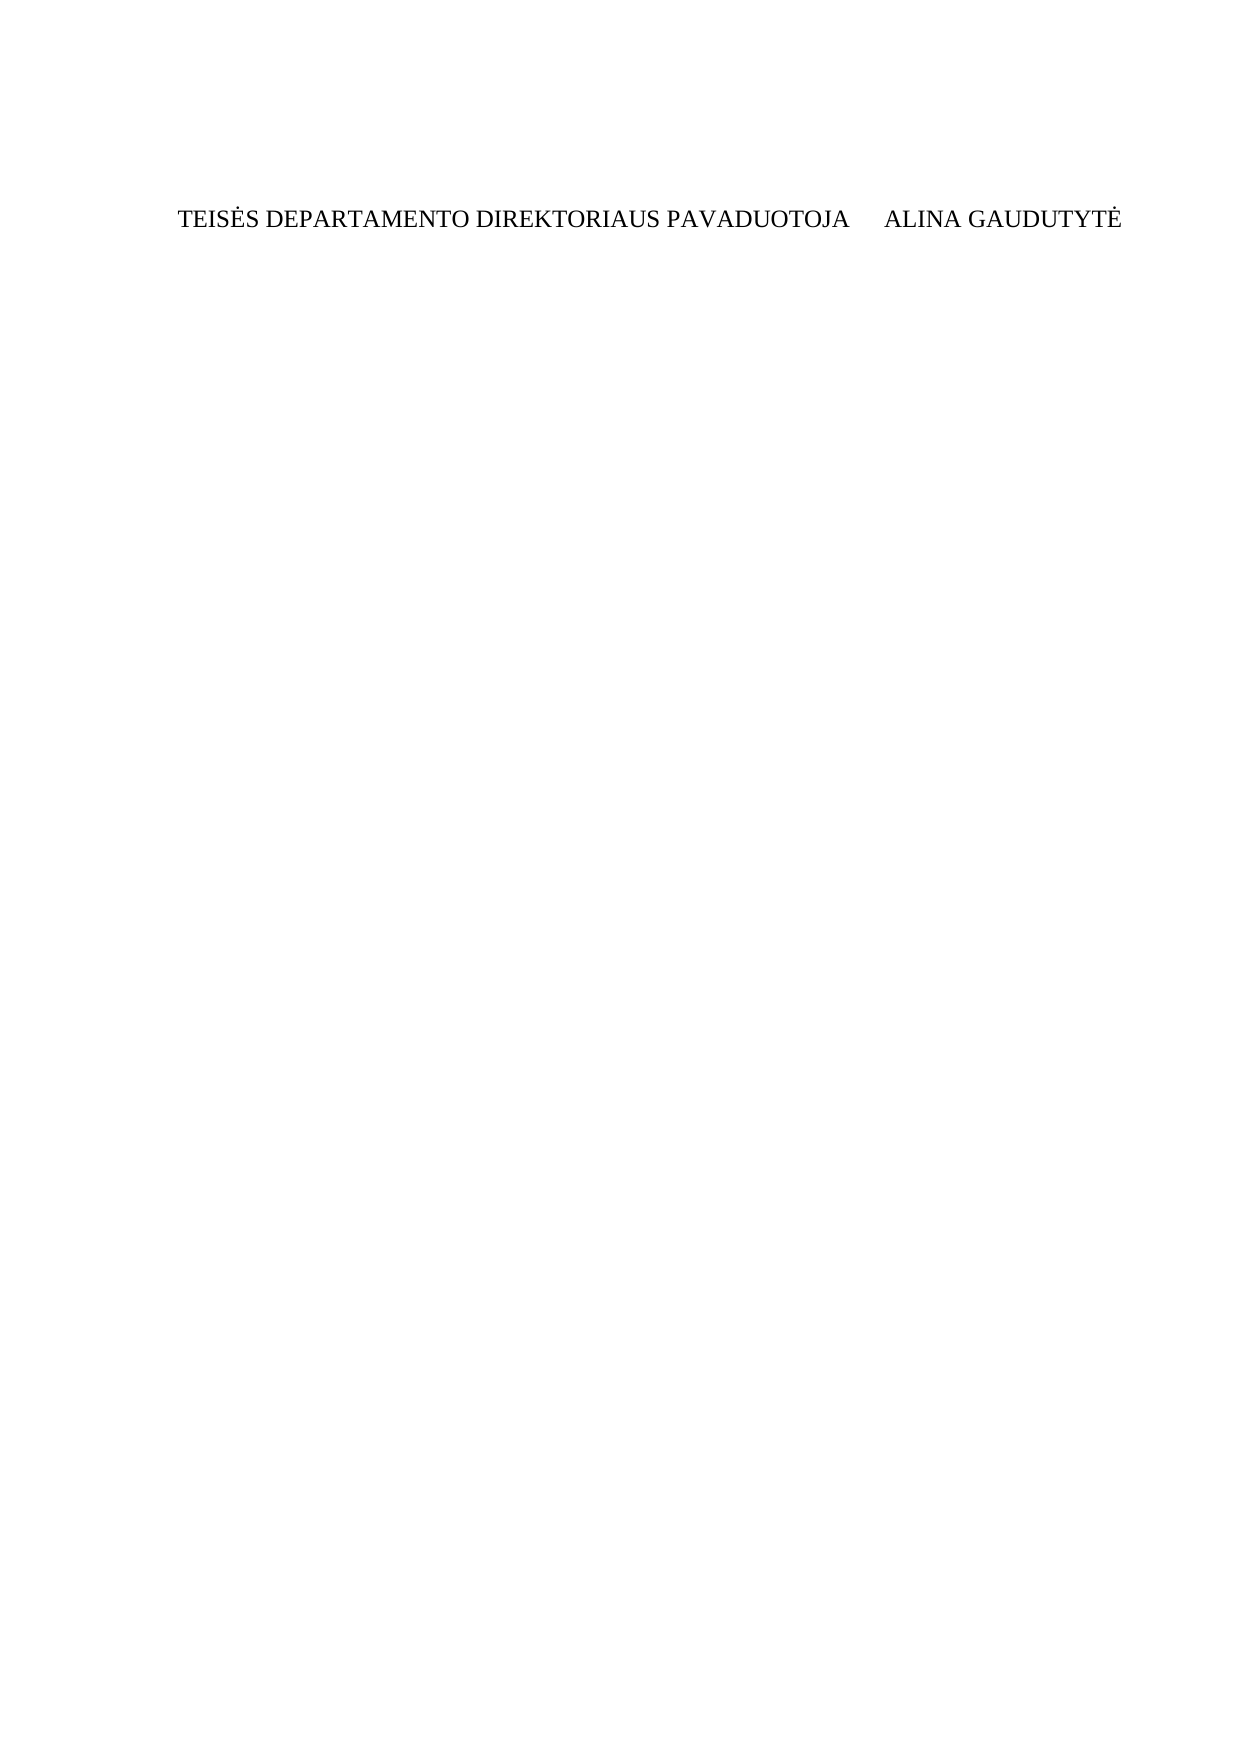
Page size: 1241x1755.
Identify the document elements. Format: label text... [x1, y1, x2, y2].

text Teisės departamento direktoriaus pavaduotoja Alina Gaudutytė [177, 204, 1122, 233]
